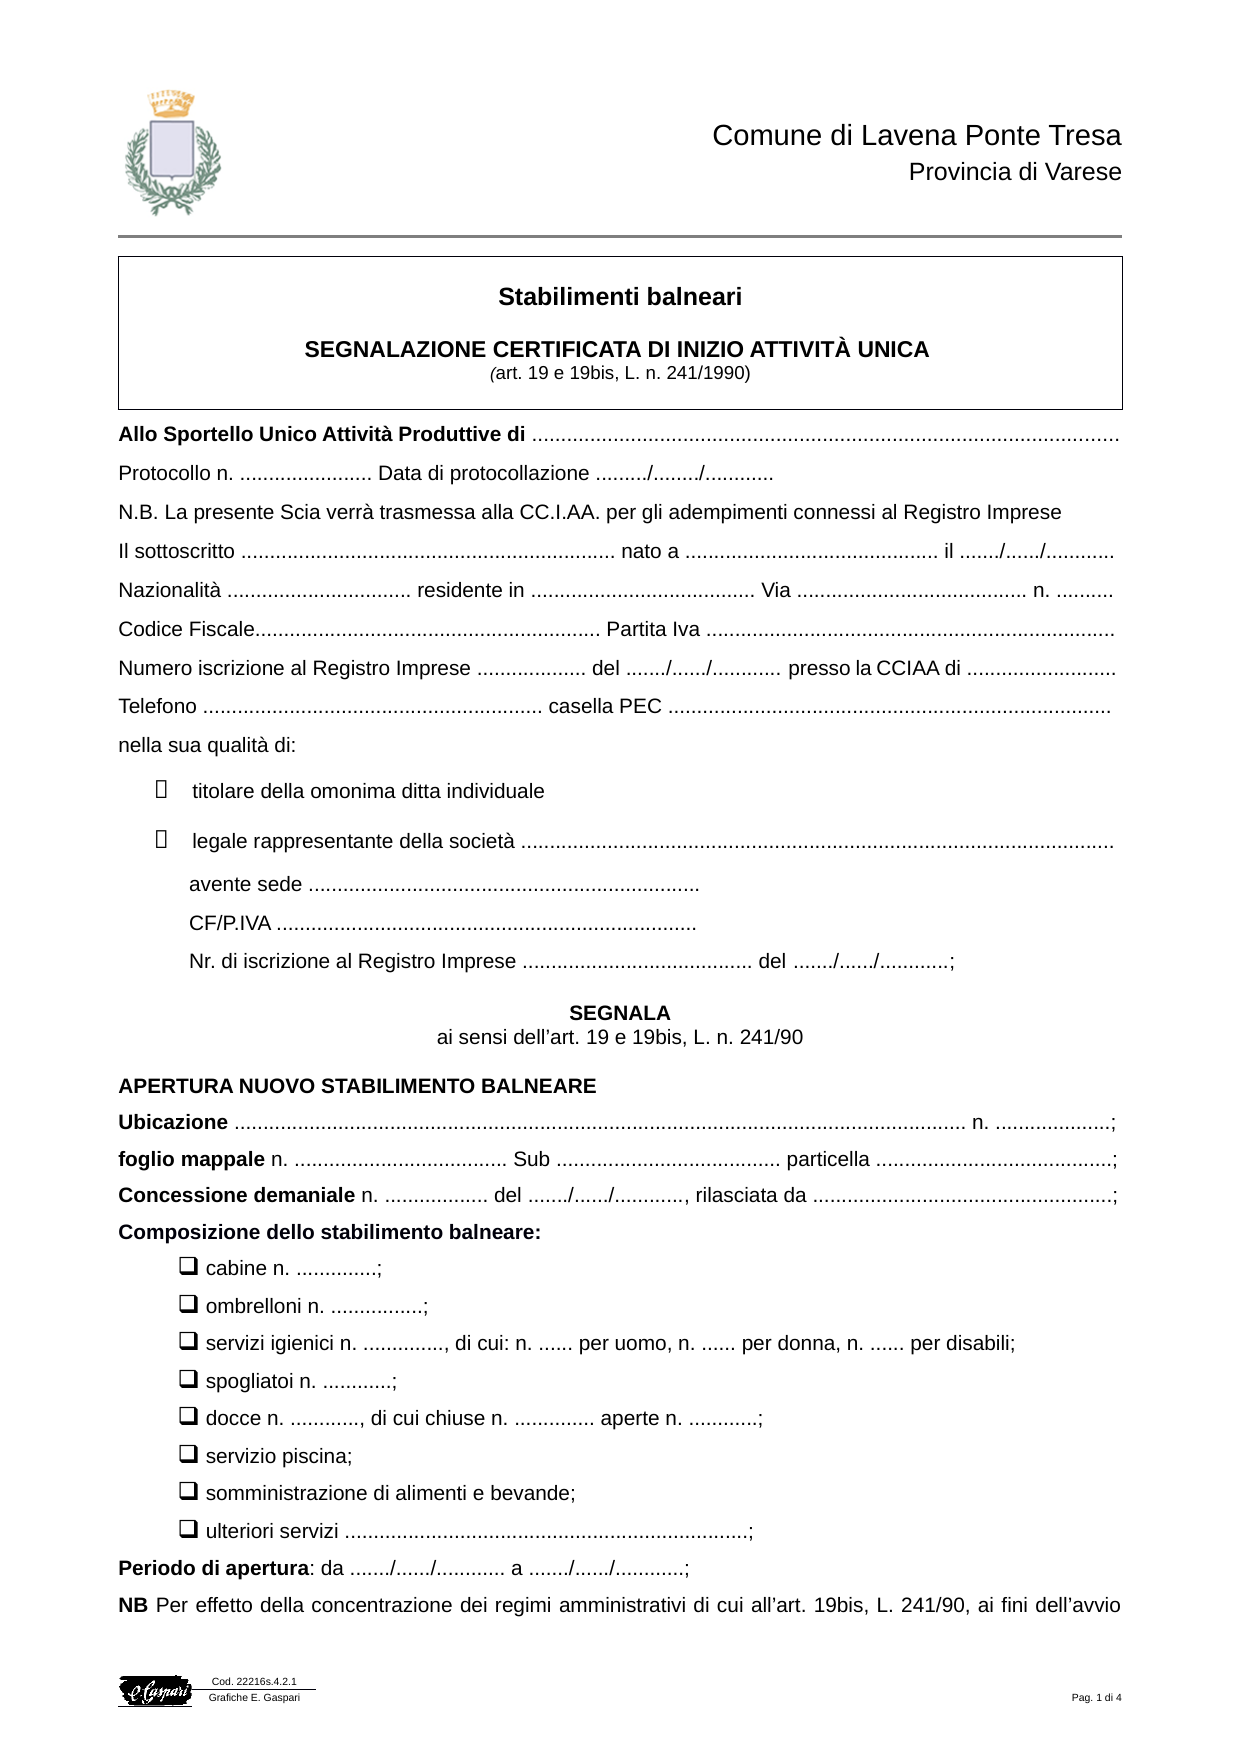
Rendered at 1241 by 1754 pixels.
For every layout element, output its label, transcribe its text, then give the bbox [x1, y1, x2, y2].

text foglio mappale n. ..................................... Sub ....................................... particella .........................................; [118, 1147, 1122, 1171]
text nella sua qualità di: [118, 733, 1122, 757]
text  servizi igienici n. .............., di cui: n. ...... per uomo, n. ...... per donna, n. ...... per disabili; [177, 1331, 1122, 1356]
text  spogliatoi n. ............; [177, 1368, 1122, 1393]
text avente sede .................................................................... [189, 872, 1122, 896]
text  cabine n. ..............; [177, 1256, 1122, 1281]
text Il sottoscritto ................................................................. nato a ............................................ il ......./....../............ [118, 539, 1122, 563]
picture [122, 87, 224, 118]
text  legale rappresentante della società ....................................................................................................... [153, 822, 1122, 856]
text  servizio piscina; [177, 1443, 1122, 1468]
text  ulteriori servizi ......................................................................; [177, 1518, 1122, 1543]
text Protocollo n. ....................... Data di protocollazione ........./......../............ [118, 461, 1122, 485]
text Telefono ........................................................... casella PEC ............................................................................. [118, 694, 1122, 718]
text Concessione demaniale n. .................. del ......./....../............, rilasciata da ....................................................; [118, 1183, 1122, 1207]
text NB Per effetto della concentrazione dei regimi amministrativi di cui all’art. 19bis, L. 241/90, ai fini dell’avvio [118, 1592, 1122, 1616]
picture [122, 152, 224, 157]
text Nazionalità ................................ residente in ....................................... Via ........................................ n. .......... [118, 578, 1122, 602]
text CF/P.IVA ......................................................................... [189, 911, 1122, 934]
text Composizione dello stabilimento balneare: [118, 1219, 1122, 1243]
text Nr. di iscrizione al Registro Imprese ........................................ del ......./....../............; [189, 949, 1122, 973]
picture [122, 185, 224, 219]
text N.B. La presente Scia verrà trasmessa alla CC.I.AA. per gli adempimenti connessi al Registro Imprese [118, 500, 1122, 524]
text APERTURA NUOVO STABILIMENTO BALNEARE [118, 1074, 1122, 1098]
text  ombrelloni n. ................; [177, 1293, 1122, 1318]
table_header Stabilimenti balneari SEGNALAZIONE CERTIFICATA DI INIZIO ATTIVITÀ UNICA (art. 19 e 19bis, L. n. 241/1990) [119, 257, 1122, 409]
picture [118, 1674, 192, 1706]
text  somministrazione di alimenti e bevande; [177, 1481, 1122, 1506]
text ai sensi dell’art. 19 e 19bis, L. n. 241/90 [118, 1025, 1122, 1049]
text Codice Fiscale............................................................ Partita Iva ....................................................................... [118, 616, 1122, 640]
text SEGNALA [118, 1001, 1122, 1025]
text  titolare della omonima ditta individuale [153, 772, 1122, 806]
text Comune di Lavena Ponte Tresa [118, 118, 1122, 152]
text Allo Sportello Unico Attività Produttive di [118, 422, 1122, 446]
text Periodo di apertura: da ......./....../............ a ......./....../............; [118, 1556, 1122, 1580]
text Ubicazione ............................................................................................................................... n. ....................; [118, 1110, 1122, 1134]
text Provincia di Varese [118, 157, 1122, 185]
text Numero iscrizione al Registro Imprese ................... del ......./....../............ presso la CCIAA di .......................... [118, 655, 1122, 679]
text  docce n. ............, di cui chiuse n. .............. aperte n. ............; [177, 1406, 1122, 1431]
